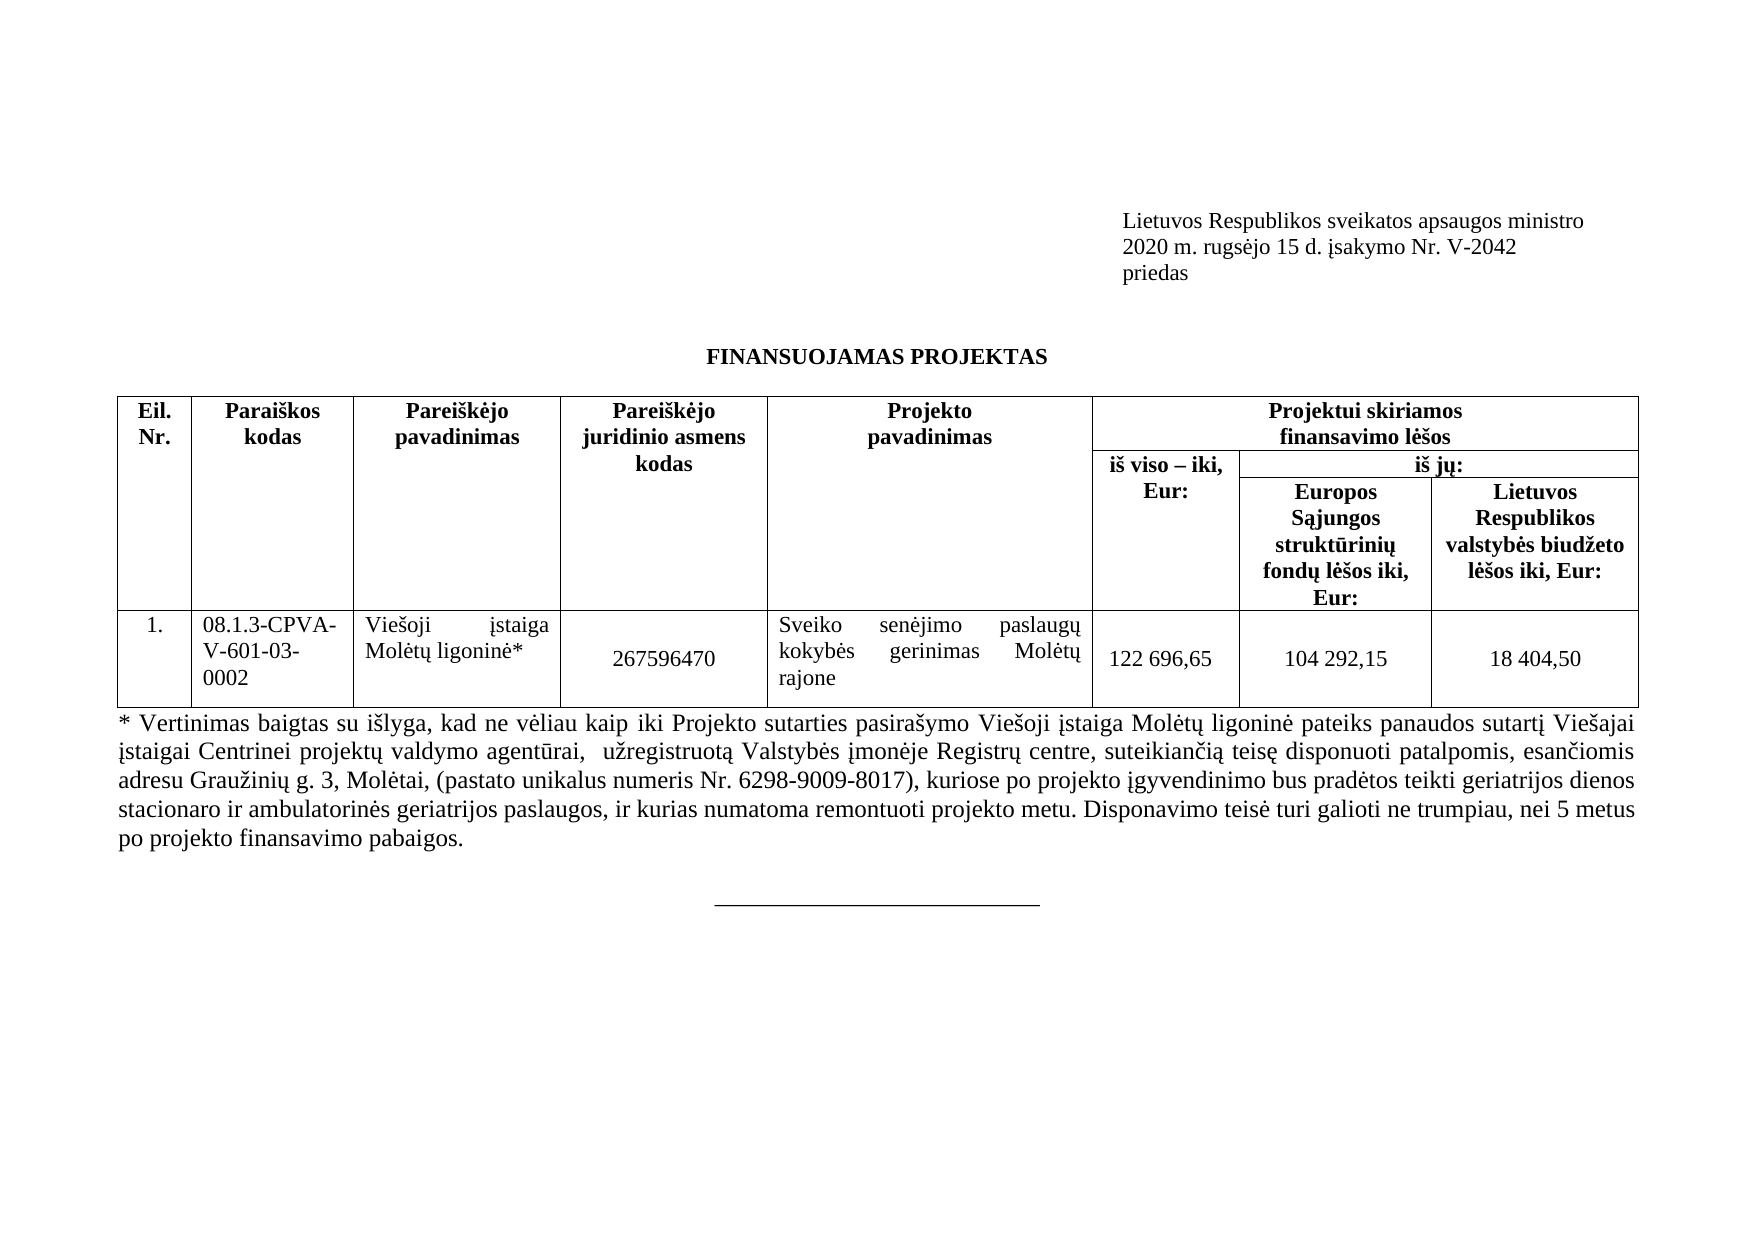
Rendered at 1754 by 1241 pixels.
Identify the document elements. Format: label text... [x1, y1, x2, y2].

text Lietuvos Respublikos sveikatos apsaugos ministro [118, 207, 1636, 233]
table_header Pareiškėjo pavadinimas [354, 397, 560, 610]
text __________________________ [118, 880, 1636, 909]
table_header Projekto pavadinimas [768, 397, 1092, 610]
text FINANSUOJAMAS PROJEKTAS [118, 343, 1636, 369]
table_cell Lietuvos Respublikos valstybės biudžeto lėšos iki, Eur: [1432, 478, 1638, 610]
table_header Paraiškos kodas [192, 397, 353, 610]
table_cell 104 292,15 [1240, 611, 1431, 707]
table_cell Viešoji įstaiga Molėtų ligoninė* [354, 611, 560, 707]
text * Vertinimas baigtas su išlyga, kad ne vėliau kaip iki Projekto sutarties pasirašymo Viešoji įstaiga Molėtų ligoninė pateiks panaudos sutartį Viešajai įstaigai Centrinei projektų valdymo agentūrai, užregistruotą Valstybės įmonėje Registrų centre, suteikiančią teisę disponuoti patalpomis, esančiomis adresu Graužinių g. 3, Molėtai, (pastato unikalus numeris Nr. 6298-9009-8017), kuriose po projekto įgyvendinimo bus pradėtos teikti geriatrijos dienos stacionaro ir ambulatorinės geriatrijos paslaugos, ir kurias numatoma remontuoti projekto metu. Disponavimo teisė turi galioti ne trumpiau, nei 5 metus po projekto finansavimo pabaigos. [118, 708, 1636, 851]
table_header Eil. Nr. [118, 397, 191, 610]
table_cell 122 696,65 [1093, 611, 1239, 707]
table_cell 08.1.3-CPVA-V-601-03-0002 [192, 611, 353, 707]
table_cell 1. [118, 611, 191, 707]
table_cell 267596470 [561, 611, 767, 707]
text priedas [118, 259, 1636, 286]
table_cell iš jų: [1240, 451, 1638, 477]
table_header Projektui skiriamos finansavimo lėšos [1093, 397, 1638, 450]
table_cell Sveiko senėjimo paslaugų kokybės gerinimas Molėtų rajone [768, 611, 1092, 707]
table_header Pareiškėjo juridinio asmens kodas [561, 397, 767, 610]
table_cell Europos Sąjungos struktūrinių fondų lėšos iki, Eur: [1240, 478, 1431, 610]
table_cell 18 404,50 [1432, 611, 1638, 707]
table_cell iš viso – iki, Eur: [1093, 451, 1239, 610]
text 2020 m. rugsėjo 15 d. įsakymo Nr. V-2042 [118, 233, 1636, 259]
